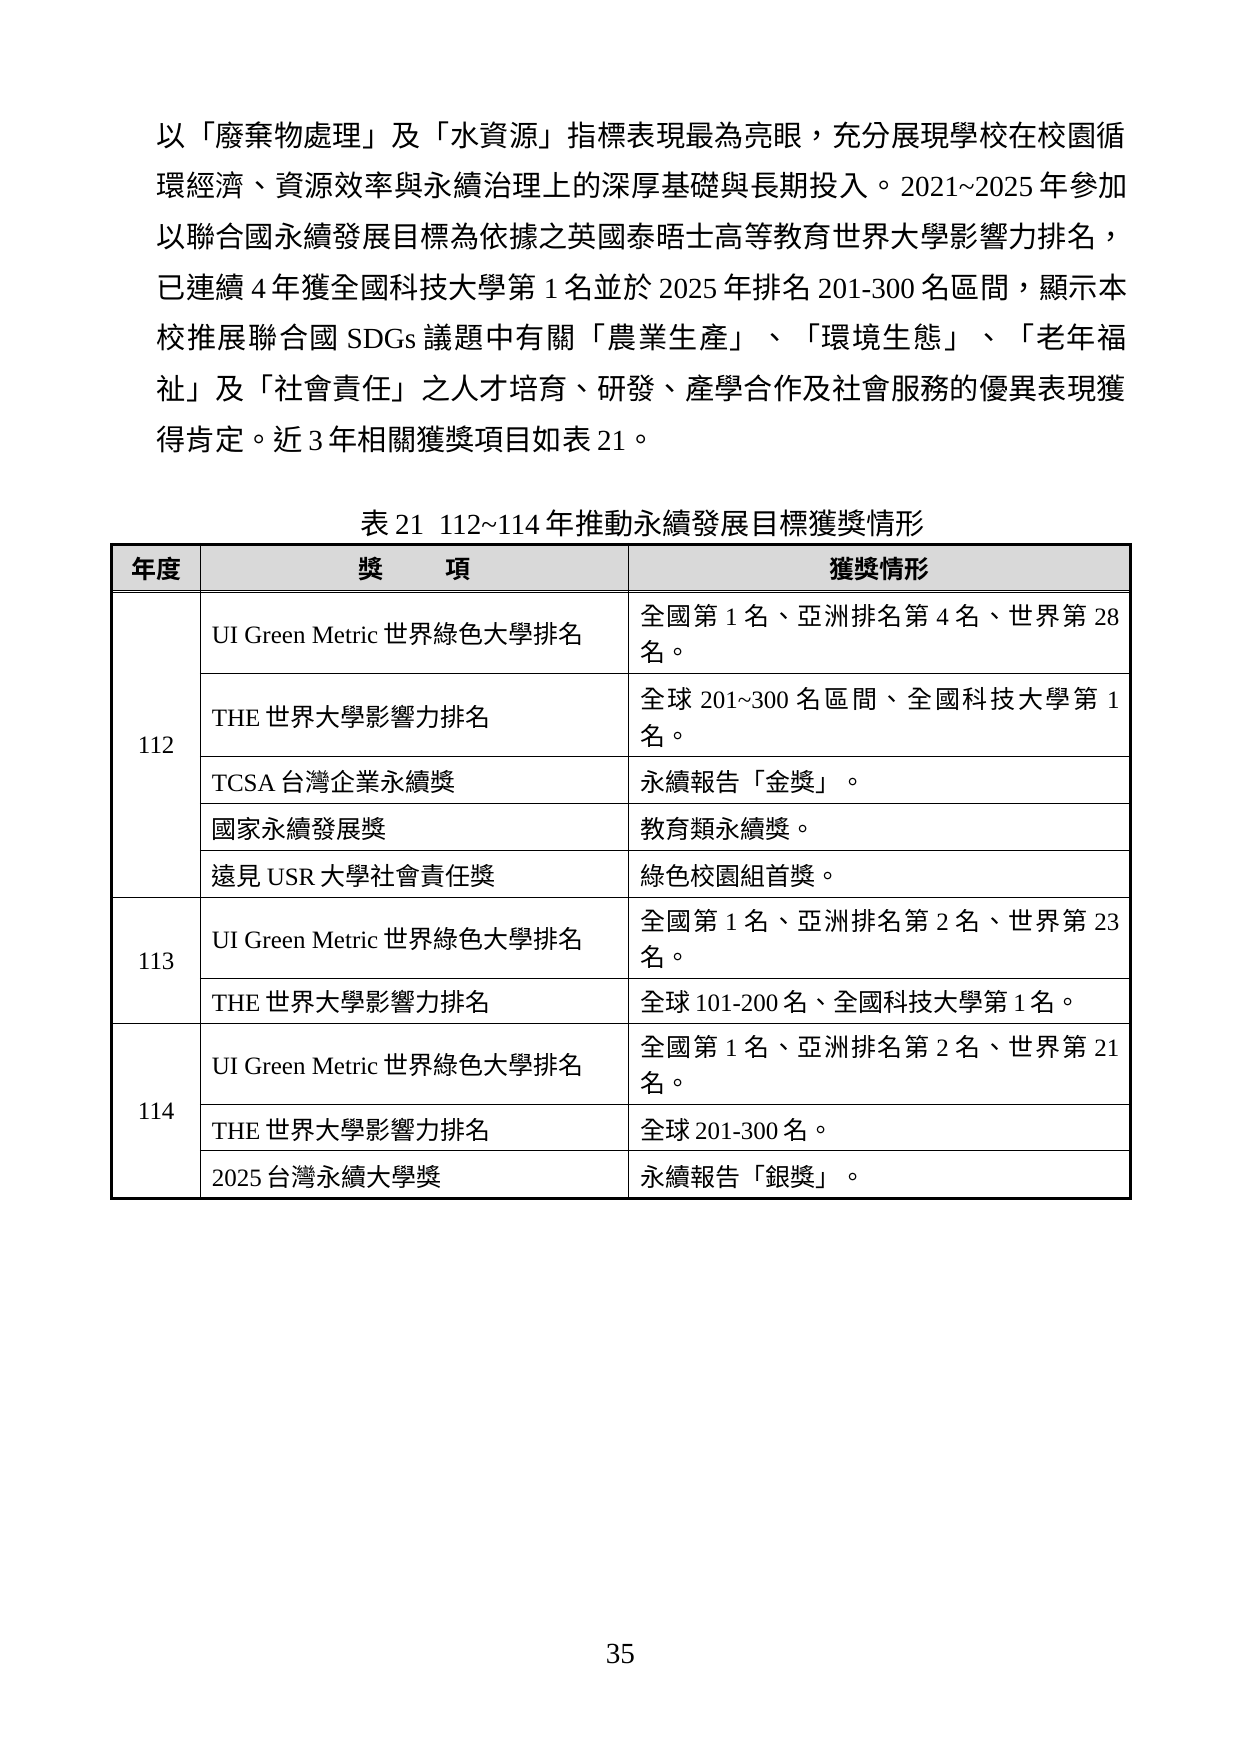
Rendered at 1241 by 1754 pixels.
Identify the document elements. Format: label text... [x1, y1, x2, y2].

table_cell 全國第1名、亞洲排名第2名、世界第23名。 [629, 898, 1129, 978]
table_cell 113 [113, 898, 200, 1022]
table_cell 永續報告「金獎」。 [629, 757, 1129, 803]
table_cell UI Green Metric世界綠色大學排名 [201, 898, 628, 978]
table_cell THE世界大學影響力排名 [201, 979, 628, 1022]
table_cell TCSA台灣企業永續獎 [201, 757, 628, 803]
table_cell 114 [113, 1024, 200, 1197]
table_cell 綠色校園組首獎。 [629, 851, 1129, 897]
text 表21 112~114年推動永續發展目標獲獎情形 [156, 499, 1128, 543]
table_cell 全球201-300名。 [629, 1105, 1129, 1150]
table_cell 教育類永續獎。 [629, 804, 1129, 850]
table_cell 全球101-200名、全國科技大學第1名。 [629, 979, 1129, 1022]
table_cell UI Green Metric世界綠色大學排名 [201, 593, 628, 673]
table_cell THE世界大學影響力排名 [201, 674, 628, 756]
table_cell 國家永續發展獎 [201, 804, 628, 850]
text 以「廢棄物處理」及「水資源」指標表現最為亮眼，充分展現學校在校園循環經濟、資源效率與永續治理上的深厚基礎與長期投入。2021~2025年參加以聯合國永續發展目標為依據之英國泰晤士高等教育世界大學影響力排名，已連續4年獲全國科技大學第1名並於2025年排名201-300名區間，顯示本校推展聯合國SDGs議題中有關「農業生產」、「環境生態」、「老年福祉」及「社會責任」之人才培育、研發、產學合作及社會服務的優異表現獲得肯定。近3年相關獲獎項目如表21。 [156, 112, 1128, 459]
table_cell 全國第1名、亞洲排名第2名、世界第21名。 [629, 1024, 1129, 1103]
table_header 獎 項 [201, 546, 628, 590]
table_header 年度 [113, 546, 200, 590]
table_cell 全國第1名、亞洲排名第4名、世界第28名。 [629, 593, 1129, 673]
table_cell 112 [113, 593, 200, 897]
table_header 獲獎情形 [629, 546, 1129, 590]
table_cell 2025台灣永續大學獎 [201, 1151, 628, 1197]
table_cell UI Green Metric世界綠色大學排名 [201, 1024, 628, 1103]
table_cell THE世界大學影響力排名 [201, 1105, 628, 1150]
table_cell 遠見USR大學社會責任獎 [201, 851, 628, 897]
table_cell 全球201~300名區間、全國科技大學第1名。 [629, 674, 1129, 756]
table_cell 永續報告「銀獎」。 [629, 1151, 1129, 1197]
